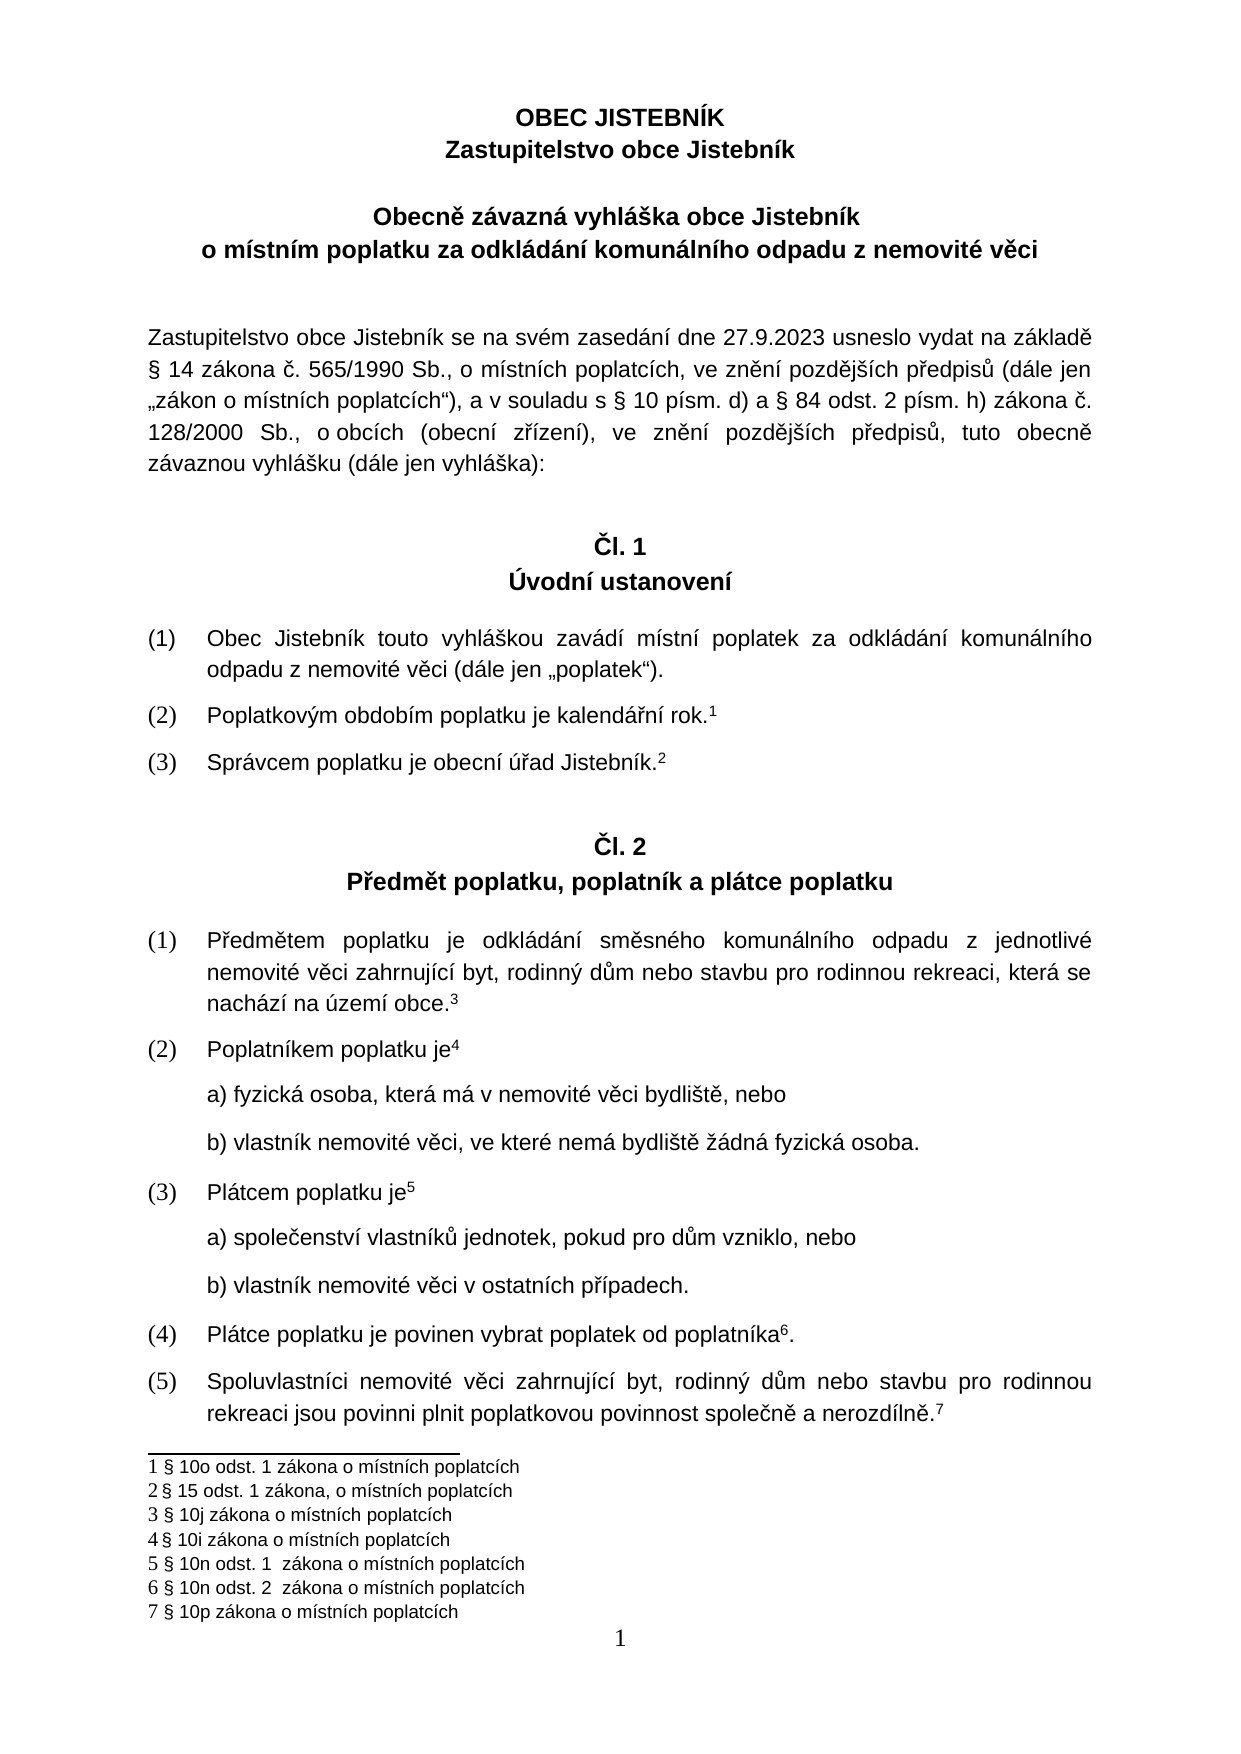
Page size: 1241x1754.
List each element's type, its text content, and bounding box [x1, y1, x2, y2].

list § 10n odst. 1 zákona o místních poplatcích [148, 1551, 1093, 1574]
text b) vlastník nemovité věci, ve které nemá bydliště žádná fyzická osoba. [148, 1129, 1093, 1156]
text Čl. 2 [148, 832, 1093, 861]
list Poplatkovým obdobím poplatku je kalendářní rok. [148, 701, 1093, 729]
list § 10p zákona o místních poplatcích [148, 1599, 1093, 1623]
list § 15 odst. 1 zákona, o místních poplatcích [148, 1478, 1093, 1502]
list § 10j zákona o místních poplatcích [148, 1502, 1093, 1526]
list Předmětem poplatku je odkládání směsného komunálního odpadu z jednotlivé nemovité věci zahrnující byt, rodinný dům nebo stavbu pro rodinnou rekreaci, která se nachází na území obce. [148, 925, 1093, 1017]
text Úvodní ustanovení [148, 567, 1093, 596]
text OBEC JISTEBNÍK [148, 102, 1093, 131]
list Poplatníkem poplatku je [148, 1034, 1093, 1063]
list § 10n odst. 2 zákona o místních poplatcích [148, 1574, 1093, 1599]
list Obec Jistebník touto vyhláškou zavádí místní poplatek za odkládání komunálního odpadu z nemovité věci (dále jen „poplatek“). [148, 625, 1093, 683]
text Zastupitelstvo obce Jistebník [148, 136, 1093, 164]
list Správcem poplatku je obecní úřad Jistebník. [148, 747, 1093, 776]
text Předmět poplatku, poplatník a plátce poplatku [148, 867, 1093, 896]
text a) společenství vlastníků jednotek, pokud pro dům vzniklo, nebo [148, 1224, 1093, 1250]
list § 10i zákona o místních poplatcích [148, 1526, 1093, 1551]
text a) fyzická osoba, která má v nemovité věci bydliště, nebo [148, 1081, 1093, 1108]
list § 10o odst. 1 zákona o místních poplatcích [148, 1454, 1093, 1478]
subtitle Zastupitelstvo obce Jistebník se na svém zasedání dne 27.9.2023 usneslo vydat na základě § 14 zákona č. 565/1990 Sb., o místních poplatcích, ve znění pozdějších předpisů (dále jen „zákon o místních poplatcích“), a v souladu s § 10 písm. d) a § 84 odst. 2 písm. h) zákona č. 128/2000 Sb., o obcích (obecní zřízení), ve znění pozdějších předpisů, tuto obecně závaznou vyhlášku (dále jen vyhláška): [148, 324, 1093, 477]
text o místním poplatku za odkládání komunálního odpadu z nemovité věci [148, 234, 1093, 263]
list Plátce poplatku je povinen vybrat poplatek od poplatníka. [148, 1319, 1093, 1348]
text Čl. 1 [148, 532, 1093, 561]
text Obecně závazná vyhláška obce Jistebník [148, 202, 1093, 230]
text b) vlastník nemovité věci v ostatních případech. [148, 1272, 1093, 1298]
list Spoluvlastníci nemovité věci zahrnující byt, rodinný dům nebo stavbu pro rodinnou rekreaci jsou povinni plnit poplatkovou povinnost společně a nerozdílně. [148, 1366, 1093, 1427]
list Plátcem poplatku je [148, 1177, 1093, 1206]
